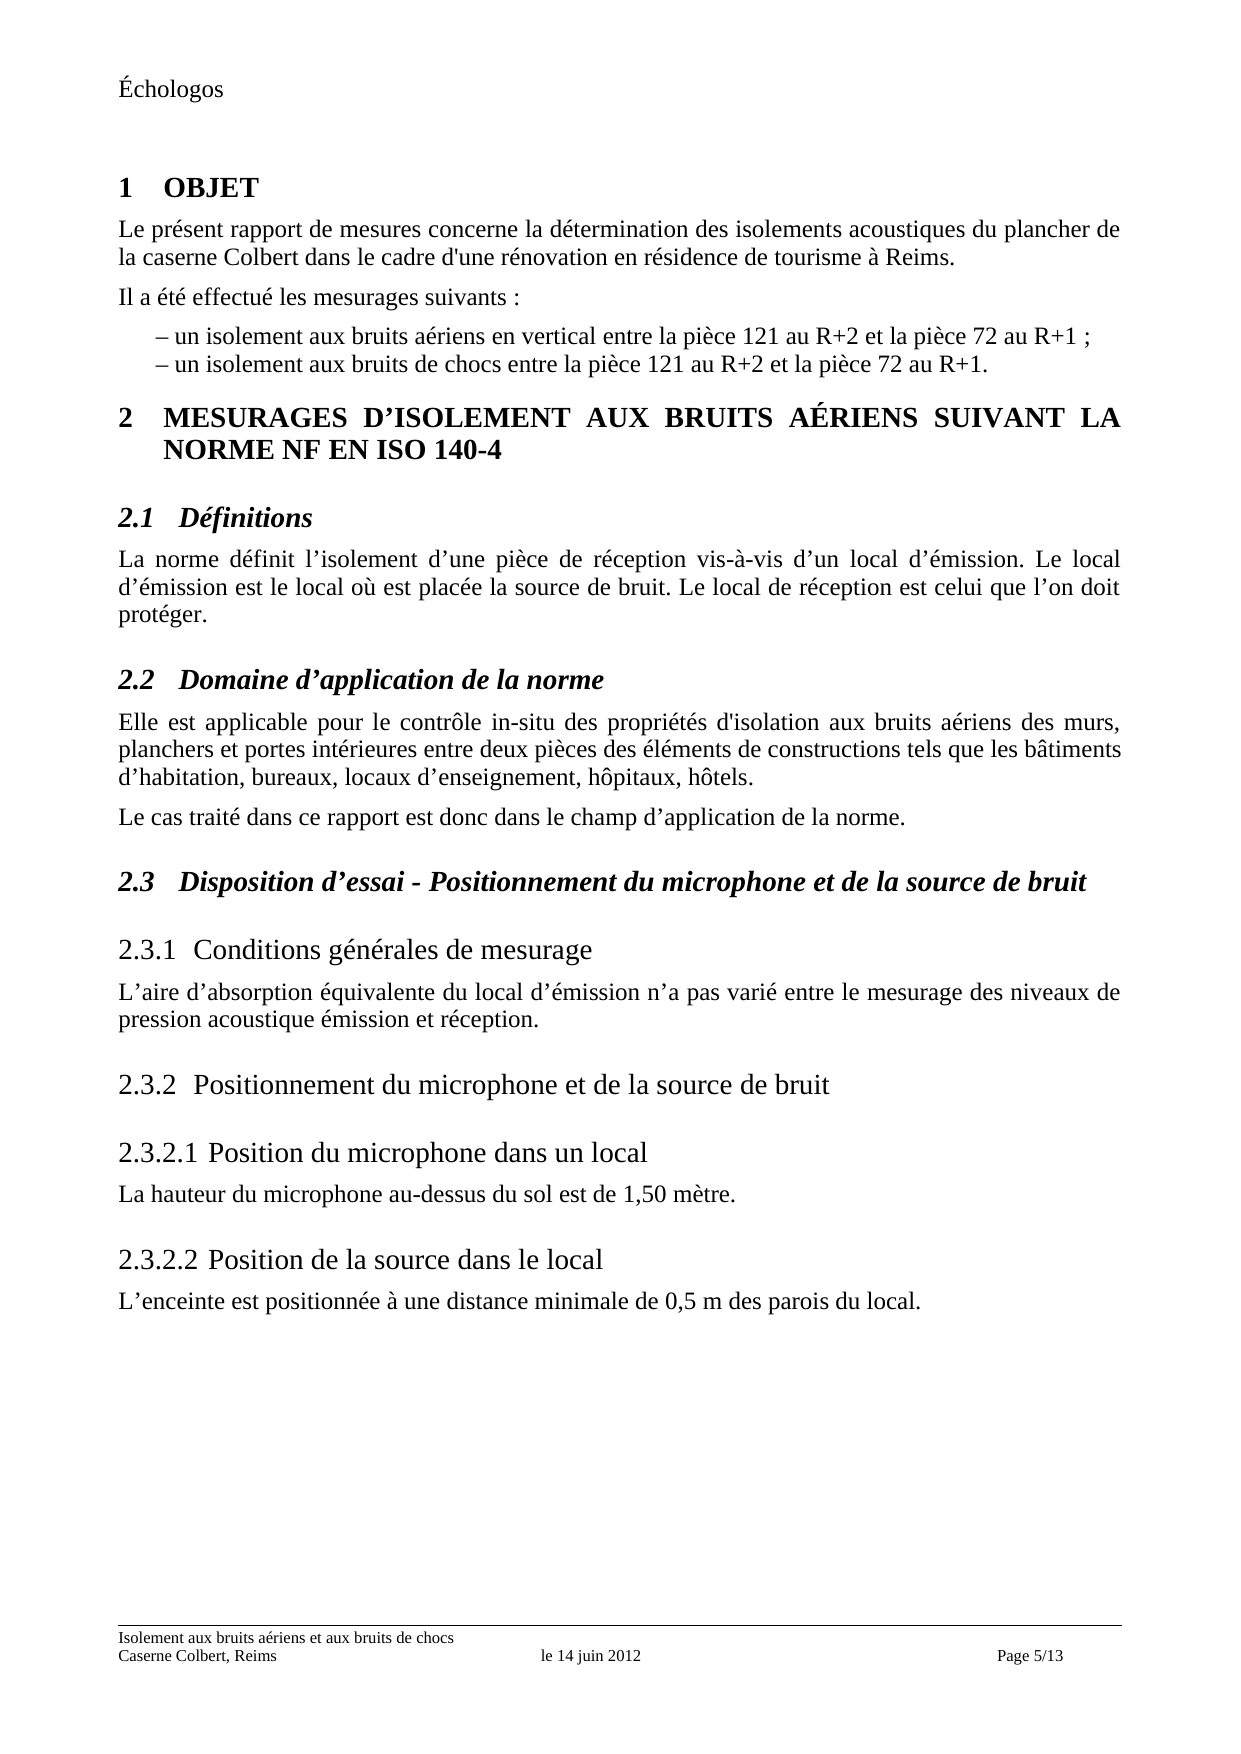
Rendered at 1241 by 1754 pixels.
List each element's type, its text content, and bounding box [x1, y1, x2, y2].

text L’aire d’absorption équivalente du local d’émission n’a pas varié entre le mesurage des niveaux de pression acoustique émission et réception. [118, 978, 1122, 1033]
subtitle Objet [118, 171, 1122, 204]
subtitle Domaine d’application de la norme [118, 664, 1122, 696]
subtitle Position de la source dans le local [118, 1243, 1122, 1276]
list – un isolement aux bruits aériens en vertical entre la pièce 121 au R+2 et la pièce 72 au R+1 ; [118, 322, 1122, 350]
text Il a été effectué les mesurages suivants : [118, 283, 1122, 310]
text Le présent rapport de mesures concerne la détermination des isolements acoustiques du plancher de la caserne Colbert dans le cadre d'une rénovation en résidence de tourisme à Reims. [118, 215, 1122, 271]
text Le cas traité dans ce rapport est donc dans le champ d’application de la norme. [118, 803, 1122, 830]
subtitle Conditions générales de mesurage [118, 933, 1122, 966]
text La norme définit l’isolement d’une pièce de réception vis-à-vis d’un local d’émission. Le local d’émission est le local où est placée la source de bruit. Le local de réception est celui que l’on doit protéger. [118, 545, 1122, 628]
text L’enceinte est positionnée à une distance minimale de 0,5 m des parois du local. [118, 1287, 1122, 1315]
text La hauteur du microphone au-dessus du sol est de 1,50 mètre. [118, 1180, 1122, 1208]
text Elle est applicable pour le contrôle in-situ des propriétés d'isolation aux bruits aériens des murs, planchers et portes intérieures entre deux pièces des éléments de constructions tels que les bâtiments d’habitation, bureaux, locaux d’enseignement, hôpitaux, hôtels. [118, 708, 1122, 791]
subtitle Position du microphone dans un local [118, 1136, 1122, 1168]
subtitle Définitions [118, 501, 1122, 533]
subtitle Positionnement du microphone et de la source de bruit [118, 1068, 1122, 1101]
subtitle Mesurages d’isolement aux bruits aériens suivant la norme NF en iso 140-4 [118, 401, 1122, 466]
list – un isolement aux bruits de chocs entre la pièce 121 au R+2 et la pièce 72 au R+1. [118, 350, 1122, 377]
subtitle Disposition d’essai - Positionnement du microphone et de la source de bruit [118, 866, 1122, 898]
